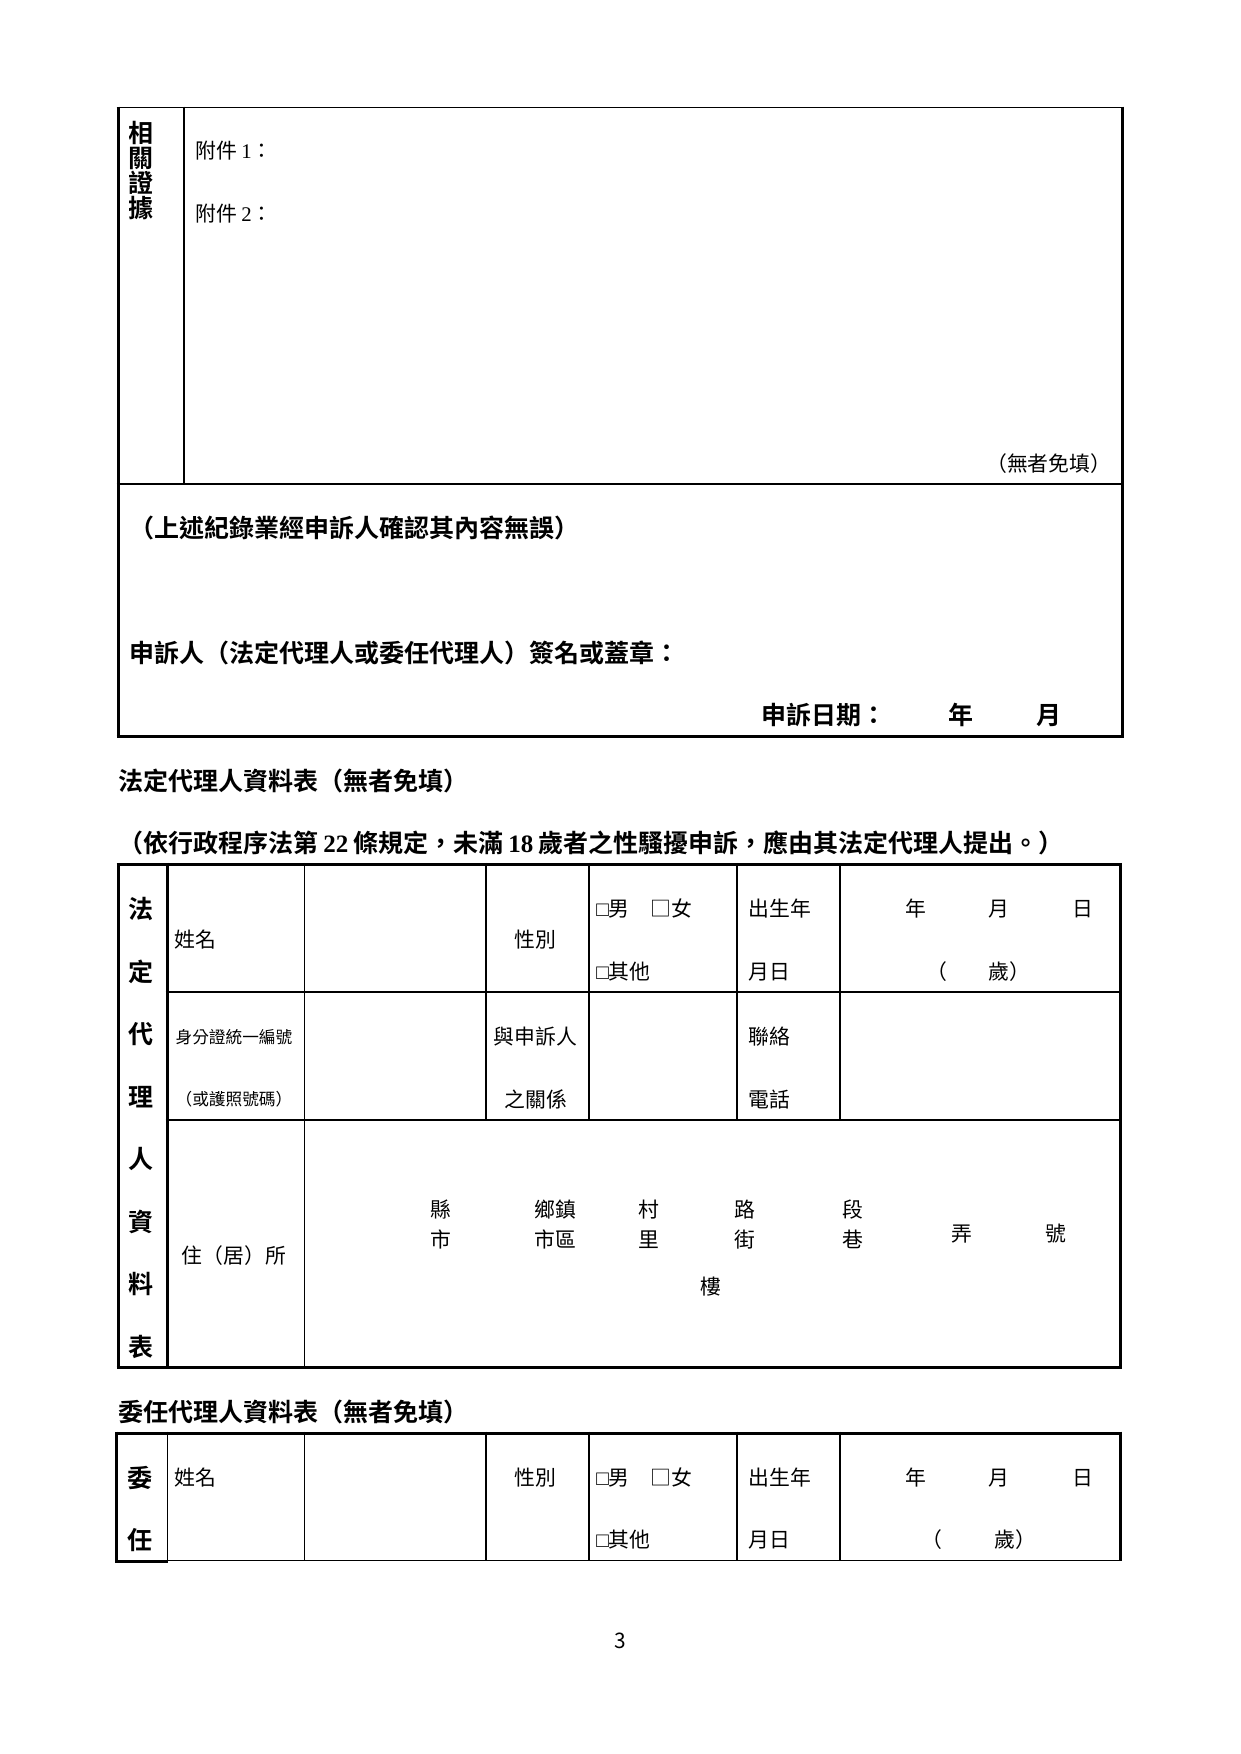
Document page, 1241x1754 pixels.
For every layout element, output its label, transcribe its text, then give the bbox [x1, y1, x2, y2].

table_header 年 月 日 （ 歲） [841, 866, 1119, 991]
table_cell 住（居）所 [169, 1121, 304, 1366]
table_cell 附件1： 附件2： （無者免填） [185, 108, 1121, 483]
table_cell 身分證統一編號（或護照號碼） [169, 993, 304, 1119]
table_header [305, 866, 485, 991]
text 法定代理人資料表（無者免填） [118, 738, 1122, 800]
table_header 法定代理人資料表 [120, 866, 166, 1366]
table_header 姓名 [169, 866, 304, 991]
table_header 委任 [118, 1435, 167, 1560]
table_header 出生年月日 [738, 866, 839, 991]
table_header 性別 [487, 1435, 588, 1560]
text （依行政程序法第22條規定，未滿18歲者之性騷擾申訴，應由其法定代理人提出。） [118, 800, 1122, 863]
table_cell （上述紀錄業經申訴人確認其內容無誤） 申訴人（法定代理人或委任代理人）簽名或蓋章： 申訴日期： 年 月 [120, 485, 1121, 735]
table_cell [841, 993, 1119, 1119]
table_cell 與申訴人之關係 [487, 993, 588, 1119]
table_cell 相關證據 [120, 108, 183, 483]
table_header 姓名 [168, 1435, 304, 1560]
table_cell [305, 993, 485, 1119]
table_header 性別 [487, 866, 588, 991]
text 委任代理人資料表（無者免填） [118, 1369, 1122, 1432]
table_cell 縣市 鄉鎮市區 村里 路街 段巷 弄 號 樓 [305, 1121, 1119, 1366]
table_cell [590, 993, 736, 1119]
table_header □男 □女 □其他 [590, 866, 736, 991]
table_cell 聯絡 電話 [738, 993, 839, 1119]
table_header 年 月 日 （ 歲） [841, 1435, 1119, 1560]
table_header [305, 1435, 485, 1560]
table_header 出生年月日 [738, 1435, 839, 1560]
table_header □男 □女 □其他 [590, 1435, 736, 1560]
